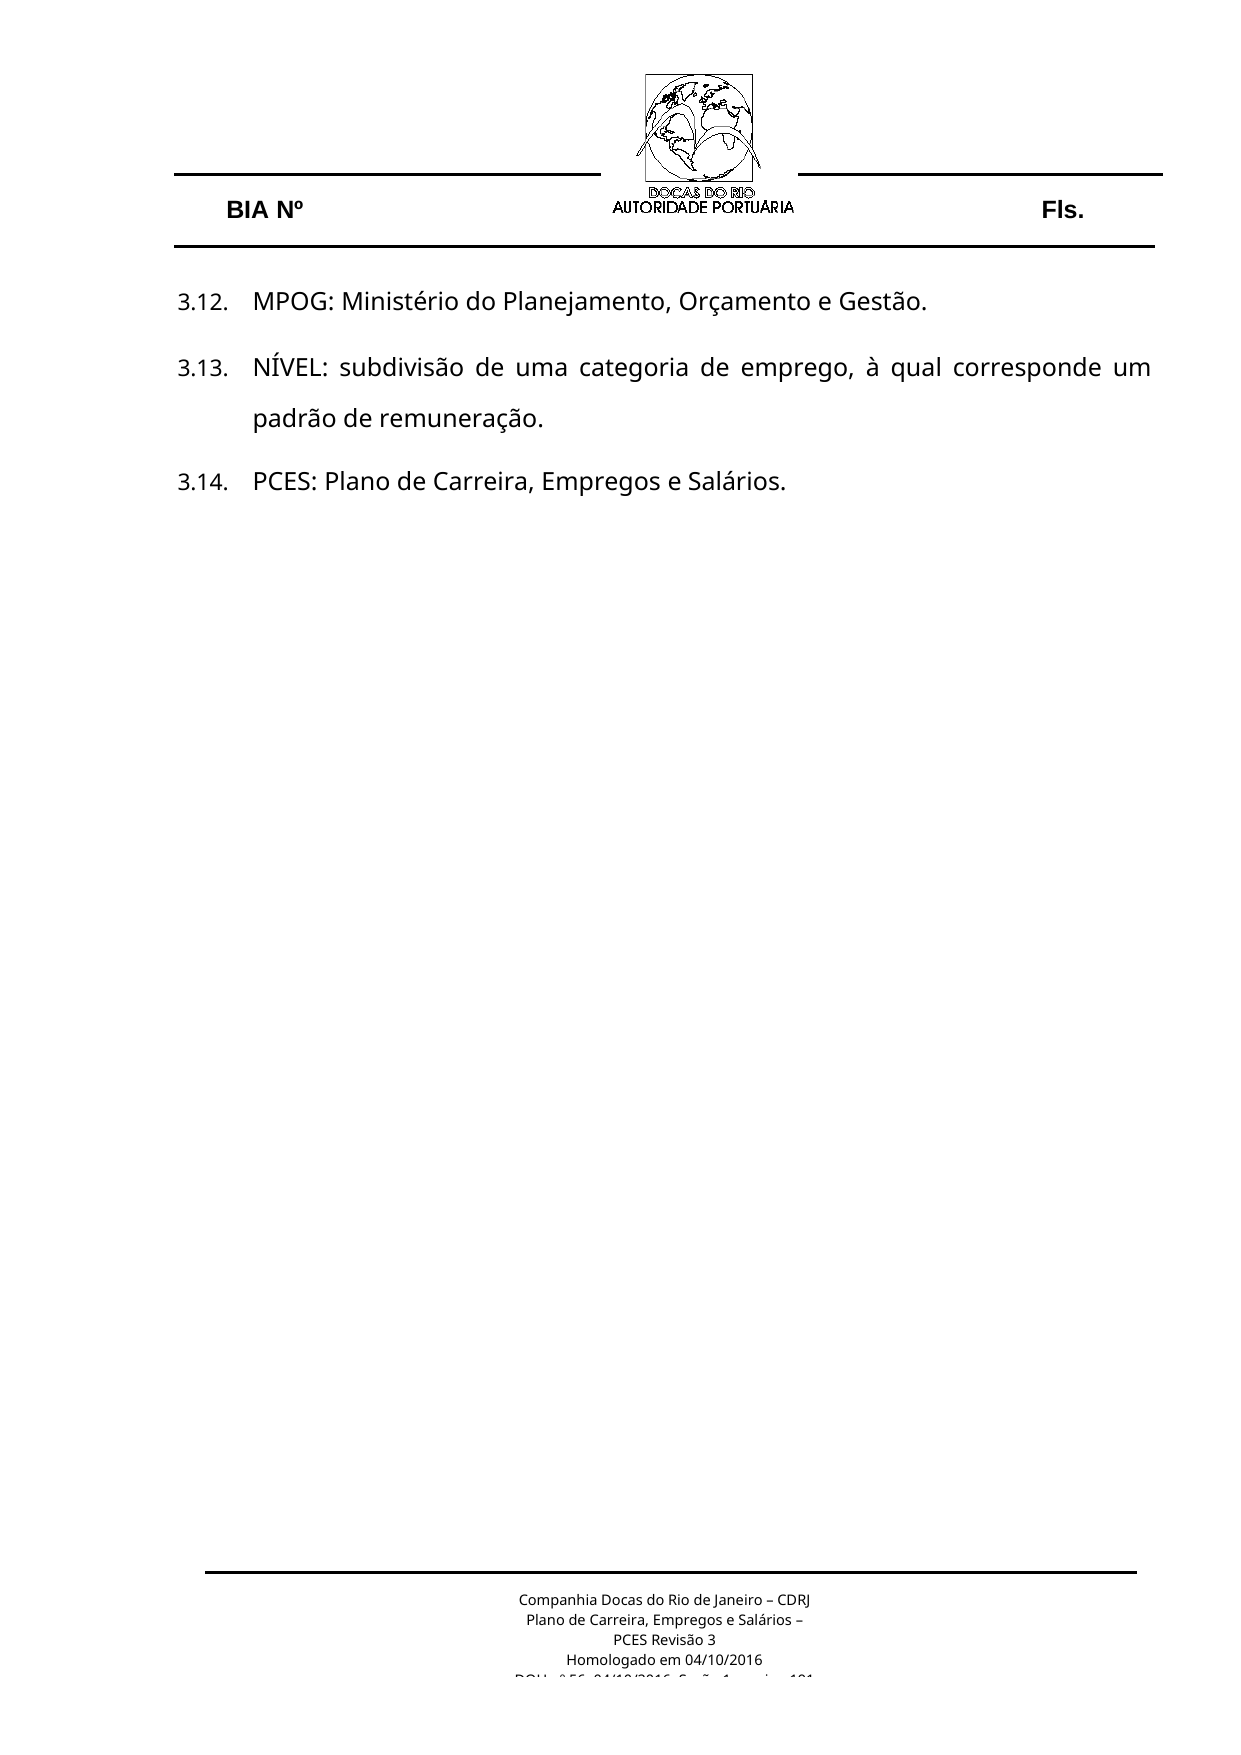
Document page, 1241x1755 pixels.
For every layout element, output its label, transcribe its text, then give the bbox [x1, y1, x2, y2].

list MPOG: Ministério do Planejamento, Orçamento e Gestão. [177, 284, 1168, 318]
list NÍVEL: subdivisão de uma categoria de emprego, à qual corresponde um padrão de remuneração. [177, 349, 1153, 434]
list PCES: Plano de Carreira, Empregos e Salários. [177, 463, 1168, 498]
